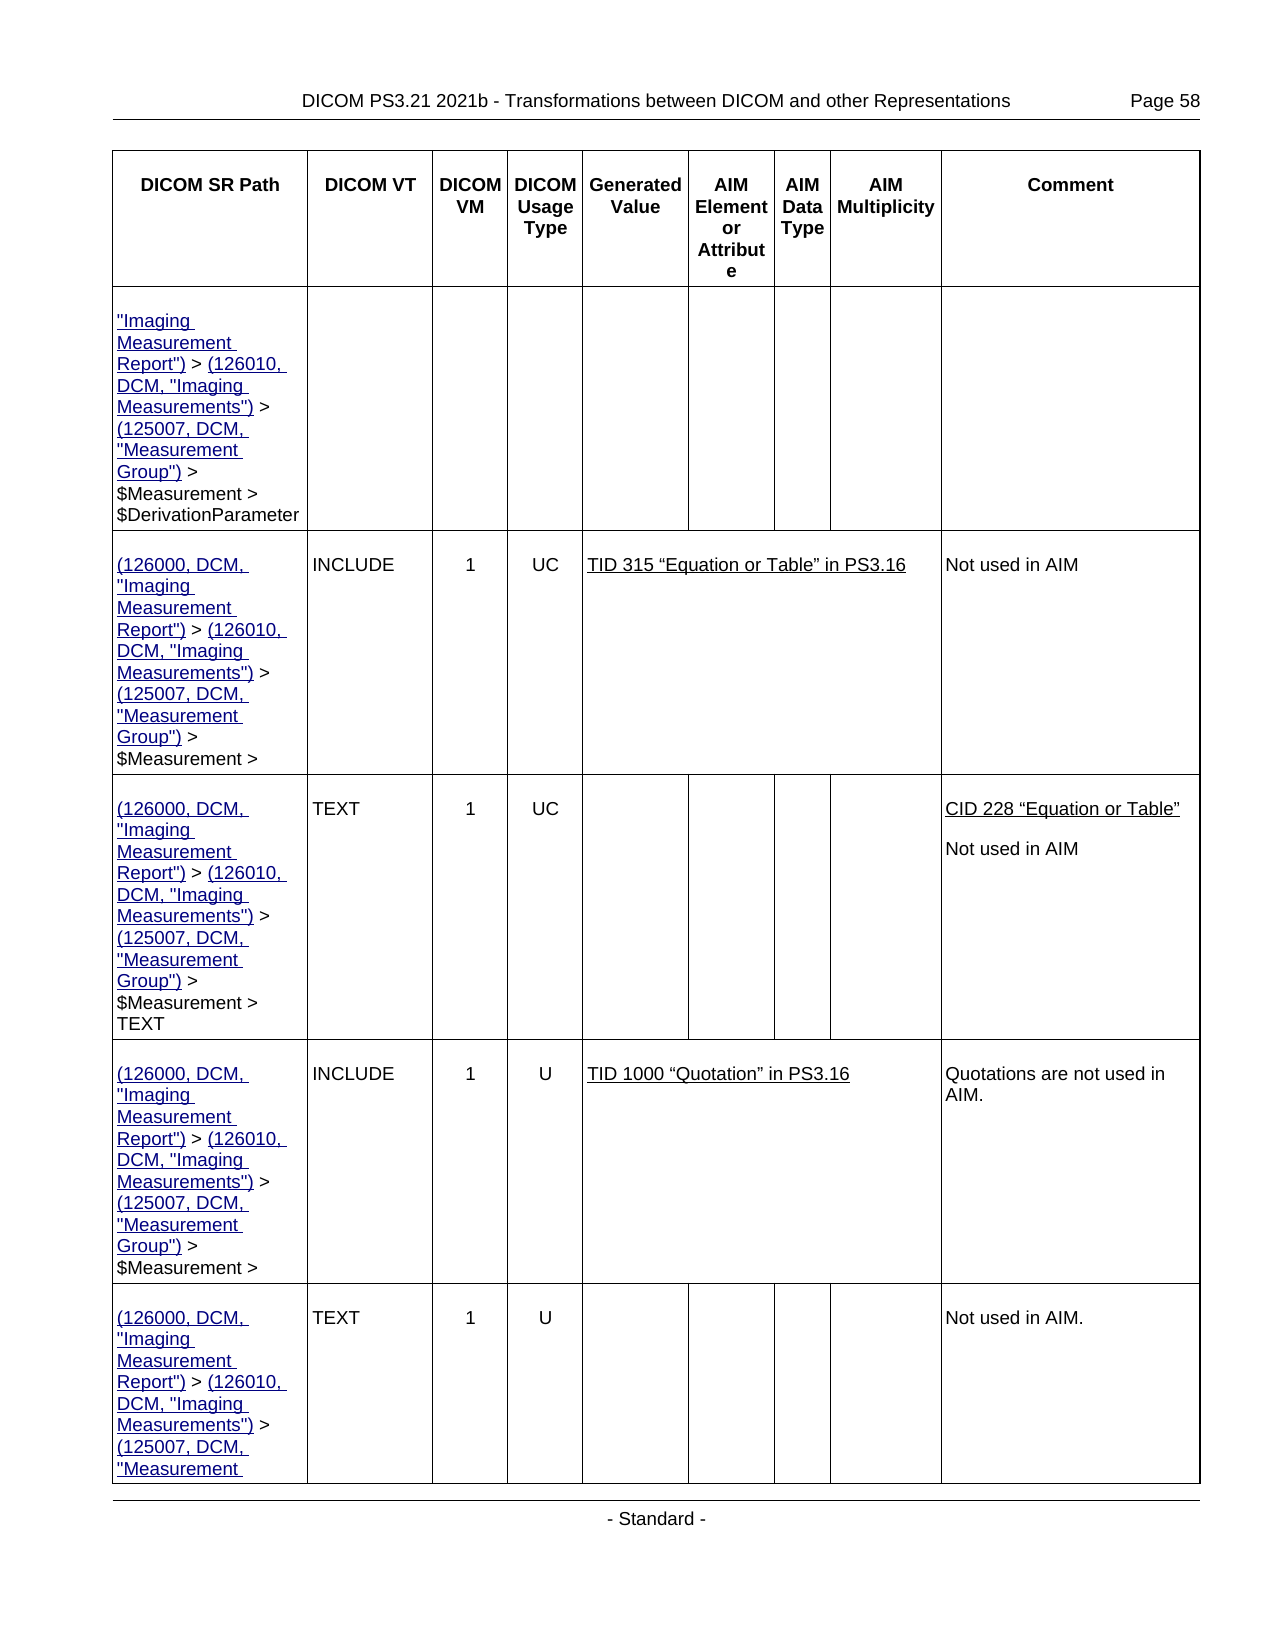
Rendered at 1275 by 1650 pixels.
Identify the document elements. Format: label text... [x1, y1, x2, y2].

table_header AIM Element or Attribute [689, 151, 774, 286]
table_cell [583, 775, 688, 1039]
table_cell TID 1000 “Quotation” in PS3.16 [583, 1040, 941, 1282]
table_cell [689, 775, 774, 1039]
table_cell [689, 1284, 774, 1483]
table_cell [831, 1284, 941, 1483]
table_cell "Imaging Measurement Report") > (126010, DCM, "Imaging Measurements") > (125007, DCM, "Measurement Group") > $Measurement > $DerivationParameter [113, 287, 307, 530]
table_header DICOM SR Path [113, 151, 307, 286]
table_cell INCLUDE [308, 1040, 432, 1282]
table_cell (126000, DCM, "Imaging Measurement Report") > (126010, DCM, "Imaging Measurements") > (125007, DCM, "Measurement Group") > $Measurement > [113, 1040, 307, 1282]
table_cell [689, 287, 774, 530]
table_header AIM Multiplicity [831, 151, 941, 286]
table_header DICOM VM [433, 151, 507, 286]
table_cell [583, 287, 688, 530]
table_cell [583, 1284, 688, 1483]
table_cell TEXT [308, 775, 432, 1039]
table_cell 1 [433, 1040, 507, 1282]
table_cell [775, 1284, 830, 1483]
table_cell TEXT [308, 1284, 432, 1483]
table_cell 1 [433, 775, 507, 1039]
table_header Comment [942, 151, 1199, 286]
table_cell UC [508, 775, 582, 1039]
table_cell Not used in AIM. [942, 1284, 1199, 1483]
table_cell Not used in AIM [942, 531, 1199, 773]
table_cell [831, 287, 941, 530]
table_cell [508, 287, 582, 530]
table_cell [433, 287, 507, 530]
table_cell U [508, 1284, 582, 1483]
table_cell (126000, DCM, "Imaging Measurement Report") > (126010, DCM, "Imaging Measurements") > (125007, DCM, "Measurement Group") > $Measurement > [113, 531, 307, 773]
table_cell 1 [433, 531, 507, 773]
table_header Generated Value [583, 151, 688, 286]
table_cell [775, 775, 830, 1039]
table_cell TID 315 “Equation or Table” in PS3.16 [583, 531, 941, 773]
table_cell (126000, DCM, "Imaging Measurement Report") > (126010, DCM, "Imaging Measurements") > (125007, DCM, "Measurement Group") > $Measurement > TEXT [113, 775, 307, 1039]
table_cell CID 228 “Equation or Table” Not used in AIM [942, 775, 1199, 1039]
table_cell UC [508, 531, 582, 773]
table_cell [775, 287, 830, 530]
table_cell U [508, 1040, 582, 1282]
table_cell (126000, DCM, "Imaging Measurement Report") > (126010, DCM, "Imaging Measurements") > (125007, DCM, "Measurement [113, 1284, 307, 1483]
table_header AIM Data Type [775, 151, 830, 286]
table_header DICOM Usage Type [508, 151, 582, 286]
table_cell 1 [433, 1284, 507, 1483]
table_cell [308, 287, 432, 530]
table_cell INCLUDE [308, 531, 432, 773]
table_cell Quotations are not used in AIM. [942, 1040, 1199, 1282]
table_cell [942, 287, 1199, 530]
table_header DICOM VT [308, 151, 432, 286]
table_cell [831, 775, 941, 1039]
